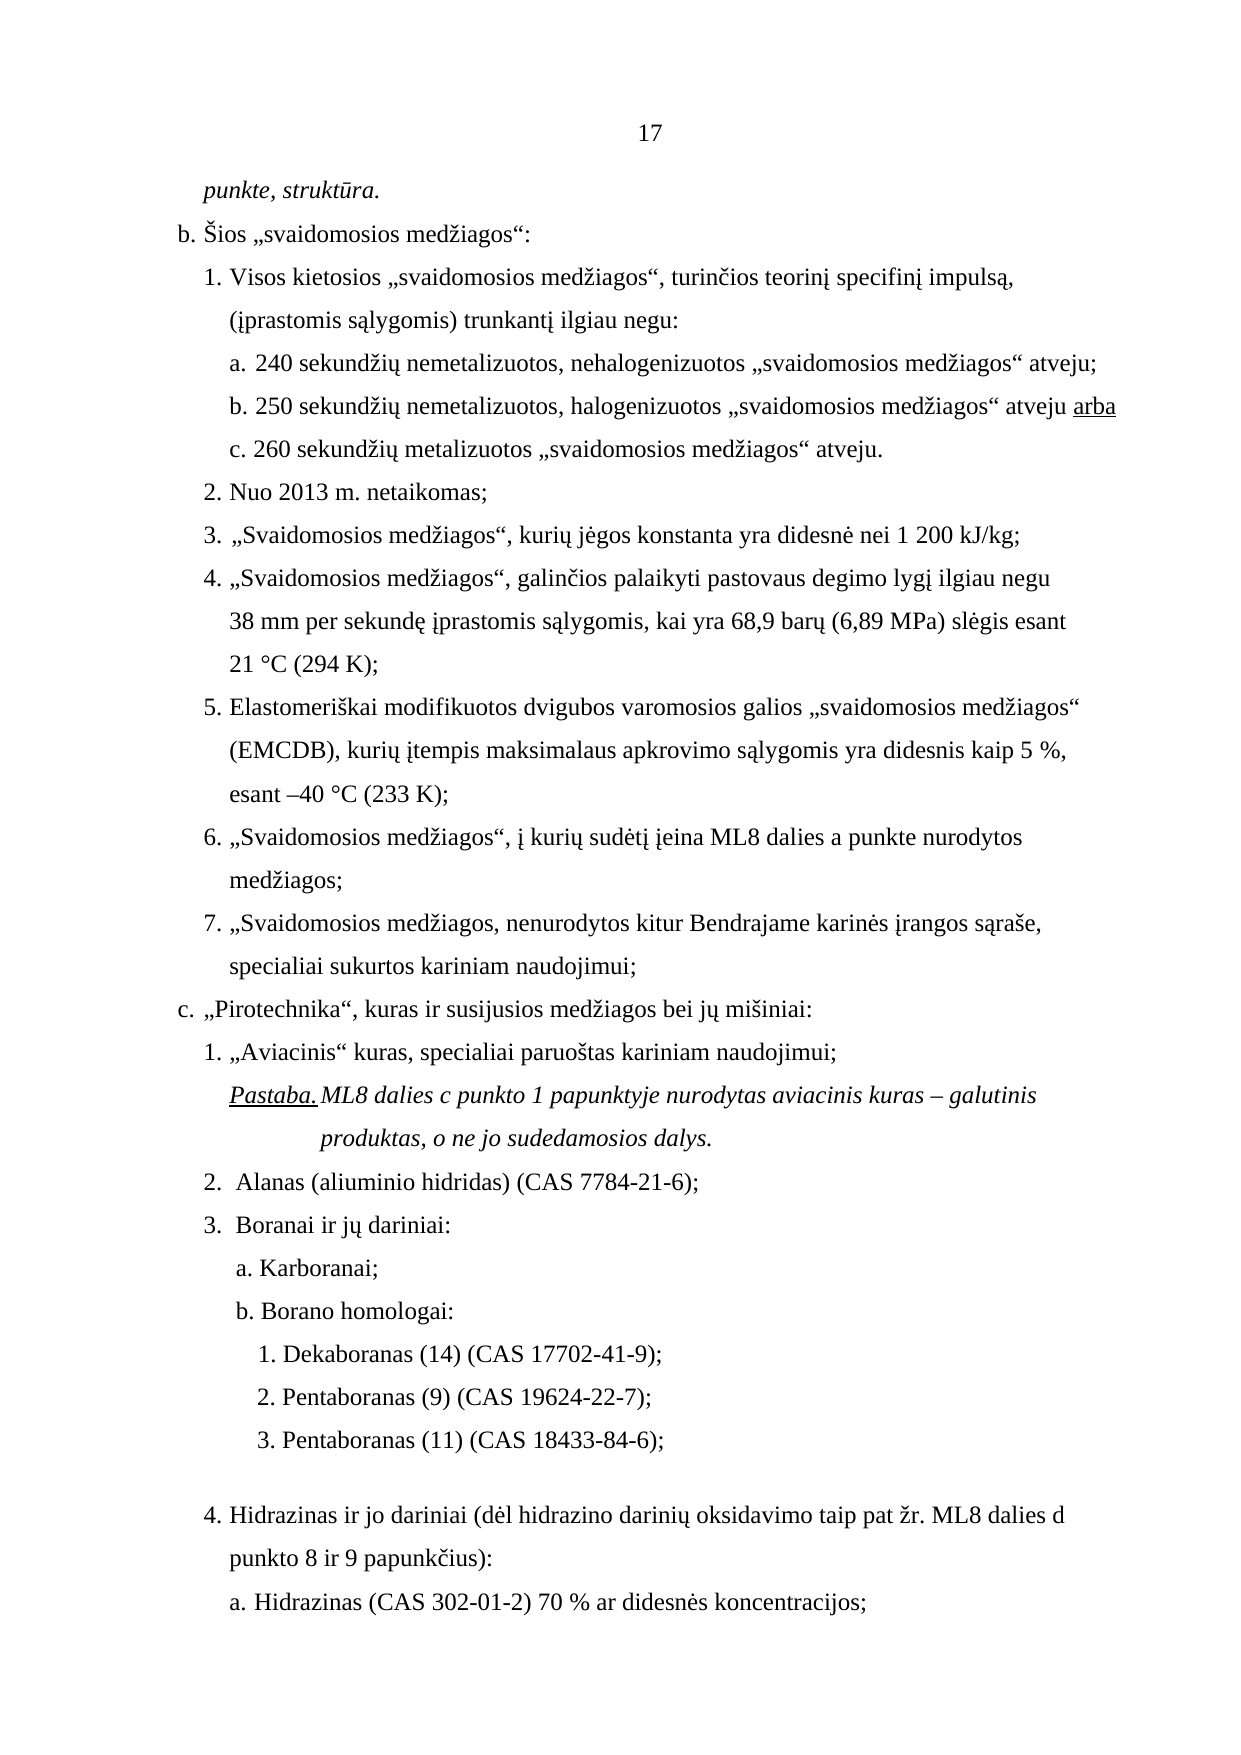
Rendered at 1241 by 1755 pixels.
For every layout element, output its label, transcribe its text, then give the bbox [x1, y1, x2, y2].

table_header Visos kietosios „svaidomosios medžiagos“, turinčios teorinį specifinį impulsą, (įprastomis sąlygomis) trunkantį ilgiau negu: [229, 262, 1122, 348]
table_header ML8 dalies c punkto 1 papunktyje nurodytas aviacinis kuras – galutinis produktas, o ne jo sudedamosios dalys. [320, 1080, 1122, 1167]
table_header „Pirotechnika“, kuras ir susijusios medžiagos bei jų mišiniai: [203, 994, 1122, 1037]
table_header 250 sekundžių nemetalizuotos, halogenizuotos „svaidomosios medžiagos“ atveju arba [255, 391, 1122, 434]
table_header 2. [203, 477, 229, 520]
table_header „Svaidomosios medžiagos“, į kurių sudėtį įeina ML8 dalies a punkte nurodytos medžiagos; [229, 822, 1122, 908]
table_header 2. 3. [203, 1167, 229, 1468]
table_header 6. [203, 822, 229, 908]
table_header 3. [203, 520, 224, 563]
table_header Elastomeriškai modifikuotos dvigubos varomosios galios „svaidomosios medžiagos“ (EMCDB), kurių įtempis maksimalaus apkrovimo sąlygomis yra didesnis kaip 5 %, esant –40 °C (233 K); [229, 693, 1122, 822]
table_header Pastaba. [229, 1080, 320, 1167]
table_header a. [229, 1587, 254, 1629]
table_header 5. [203, 693, 229, 822]
table_header 1. [203, 262, 229, 477]
table_header Nuo 2013 m. netaikomas; [229, 477, 1122, 520]
table_header [203, 1469, 229, 1500]
table_header Šios „svaidomosios medžiagos“: [203, 219, 1122, 262]
table_header [203, 1167, 1122, 1469]
table_header 4. [203, 563, 229, 692]
table_header b. [229, 391, 255, 434]
table_header 1. [203, 1037, 229, 1167]
table_header punkte, struktūra. [203, 176, 1122, 219]
table_header 7. [203, 908, 229, 994]
table_header „Svaidomosios medžiagos“, kurių jėgos konstanta yra didesnė nei 1 200 kJ/kg; [225, 520, 1122, 563]
table_header 260 sekundžių metalizuotos „svaidomosios medžiagos“ atveju. [253, 434, 1122, 477]
table_header „Aviacinis“ kuras, specialiai paruoštas kariniam naudojimui; [229, 1037, 1122, 1080]
table_header „Svaidomosios medžiagos, nenurodytos kitur Bendrajame karinės įrangos sąraše, specialiai sukurtos kariniam naudojimui; [229, 908, 1122, 994]
table_header Alanas (aliuminio hidridas) (CAS 7784-21-6); Boranai ir jų dariniai: a. Karboranai; b. Borano homologai: 1. Dekaboranas (14) (CAS 17702-41-9); 2. Pentaboranas (9) (CAS 19624-22-7); 3. Pentaboranas (11) (CAS 18433-84-6); [229, 1167, 1021, 1468]
table_header Hidrazinas (CAS 302-01-2) 70 % ar didesnės koncentracijos; [254, 1587, 1122, 1629]
table_header c. [177, 994, 203, 1629]
table_header a. [229, 348, 255, 391]
table_header Hidrazinas ir jo dariniai (dėl hidrazino darinių oksidavimo taip pat žr. ML8 dalies d punkto 8 ir 9 papunkčius): [229, 1500, 1122, 1587]
table_header 4. [203, 1500, 229, 1629]
table_header [177, 176, 203, 219]
table_header [229, 1469, 1122, 1500]
table_header „Svaidomosios medžiagos“, galinčios palaikyti pastovaus degimo lygį ilgiau negu 38 mm per sekundę įprastomis sąlygomis, kai yra 68,9 barų (6,89 MPa) slėgis esant 21 °C (294 K); [229, 563, 1122, 692]
table_header b. [177, 219, 203, 994]
table_header c. [229, 434, 253, 477]
table_header 240 sekundžių nemetalizuotos, nehalogenizuotos „svaidomosios medžiagos“ atveju; [255, 348, 1122, 391]
